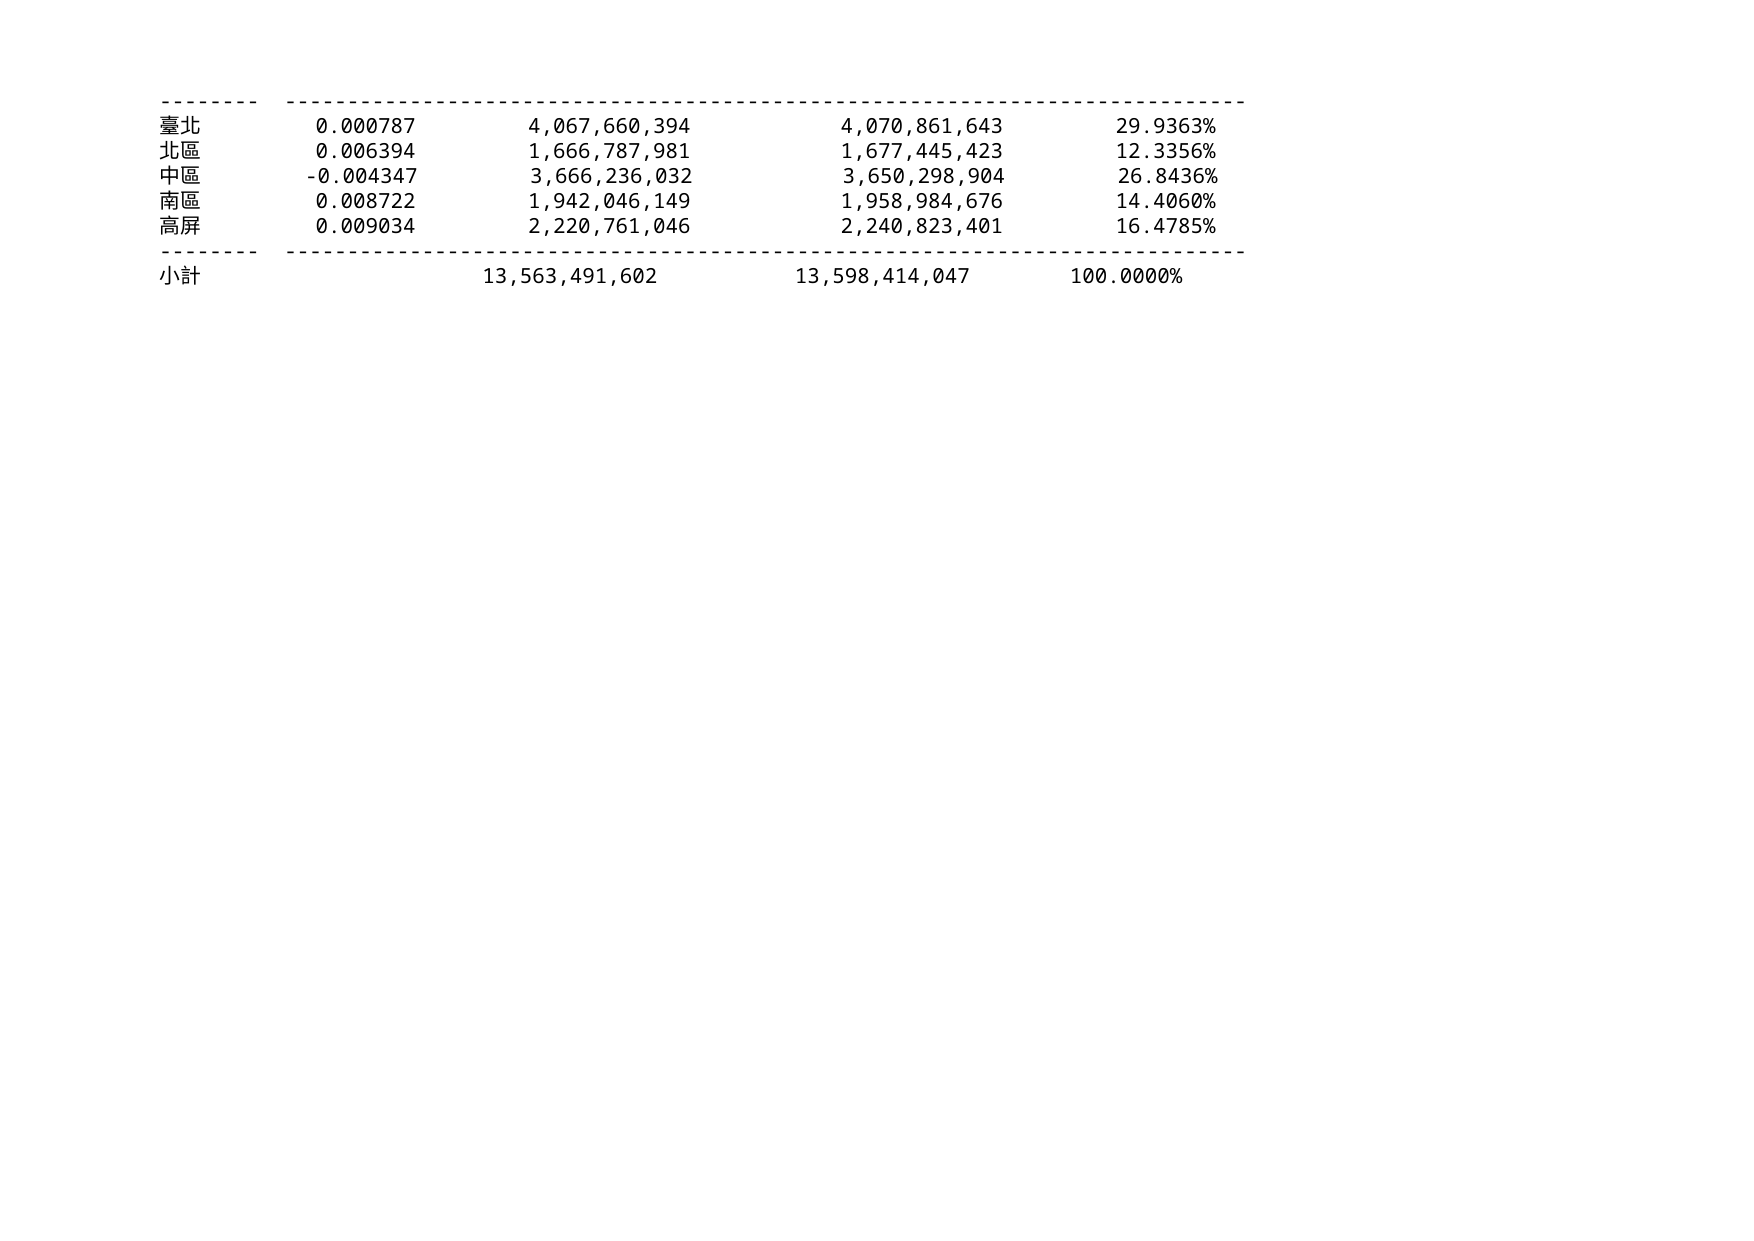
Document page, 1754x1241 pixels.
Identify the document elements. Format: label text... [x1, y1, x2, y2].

text 臺北 0.000787 4,067,660,394 4,070,861,643 29.9363% [59, 114, 1695, 139]
text 北區 0.006394 1,666,787,981 1,677,445,423 12.3356% [59, 139, 1695, 164]
text 高屏 0.009034 2,220,761,046 2,240,823,401 16.4785% [59, 214, 1695, 239]
text 南區 0.008722 1,942,046,149 1,958,984,676 14.4060% [59, 189, 1695, 214]
text 中區 -0.004347 3,666,236,032 3,650,298,904 26.8436% [59, 164, 1695, 189]
text 小計 13,563,491,602 13,598,414,047 100.0000% [59, 264, 1695, 289]
text -------- ----------------------------------------------------------------------------- [59, 239, 1695, 264]
text -------- ----------------------------------------------------------------------------- [59, 89, 1695, 114]
